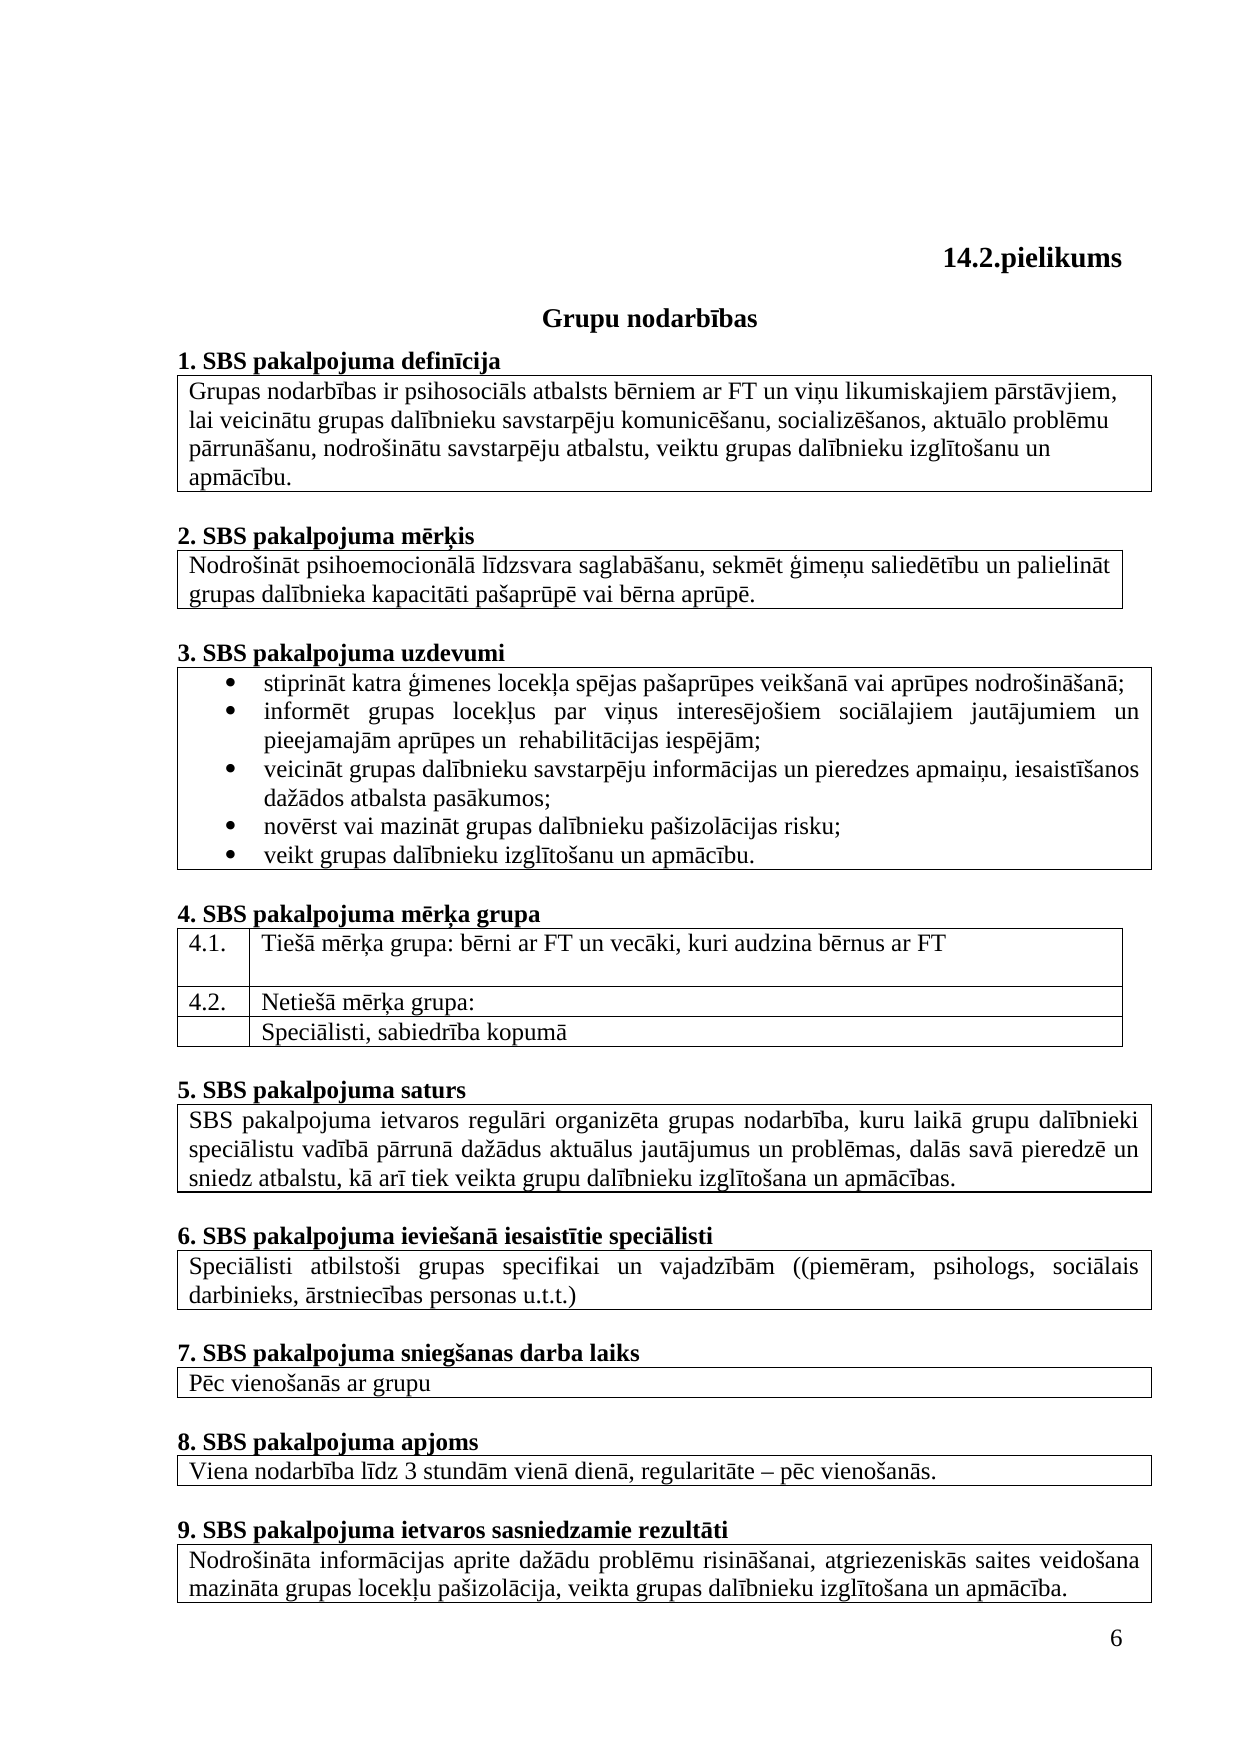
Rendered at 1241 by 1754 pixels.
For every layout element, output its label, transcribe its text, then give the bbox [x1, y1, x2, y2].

table_cell 4.2. [178, 987, 249, 1016]
table_cell Speciālisti, sabiedrība kopumā [250, 1017, 1122, 1046]
text 1. SBS pakalpojuma definīcija [177, 346, 1122, 375]
text 3. SBS pakalpojuma uzdevumi [177, 638, 1122, 667]
text 5. SBS pakalpojuma saturs [177, 1075, 1122, 1104]
table_header 4.1. [178, 929, 249, 986]
table_header Speciālisti atbilstoši grupas specifikai un vajadzībām ((piemēram, psihologs, sociālais darbinieks, ārstniecības personas u.t.t.) [178, 1251, 1151, 1308]
table_header stiprināt katra ģimenes locekļa spējas pašaprūpes veikšanā vai aprūpes nodrošināšanā; informēt grupas locekļus par viņus interesējošiem sociālajiem jautājumiem un pieejamajām aprūpes un rehabilitācijas iespējām; veicināt grupas dalībnieku savstarpēju informācijas un pieredzes apmaiņu, iesaistīšanos dažādos atbalsta pasākumos; novērst vai mazināt grupas dalībnieku pašizolācijas risku; veikt grupas dalībnieku izglītošanu un apmācību. [178, 668, 1151, 869]
table_header Nodrošināt psihoemocionālā līdzsvara saglabāšanu, sekmēt ģimeņu saliedētību un palielināt grupas dalībnieka kapacitāti pašaprūpē vai bērna aprūpē. [178, 551, 1122, 608]
table_header Nodrošināta informācijas aprite dažādu problēmu risināšanai, atgriezeniskās saites veidošana mazināta grupas locekļu pašizolācija, veikta grupas dalībnieku izglītošana un apmācība. [178, 1545, 1151, 1602]
text 6. SBS pakalpojuma ieviešanā iesaistītie speciālisti [177, 1221, 1122, 1250]
subtitle Grupu nodarbības [177, 303, 1122, 334]
table_header Viena nodarbība līdz 3 stundām vienā dienā, regularitāte – pēc vienošanās. [178, 1456, 1151, 1485]
table_cell Netiešā mērķa grupa: [250, 987, 1122, 1016]
text 9. SBS pakalpojuma ietvaros sasniedzamie rezultāti [177, 1515, 1122, 1544]
text 4. SBS pakalpojuma mērķa grupa [177, 899, 1122, 927]
subtitle 14.2.pielikums [177, 240, 1122, 273]
text 8. SBS pakalpojuma apjoms [177, 1427, 1122, 1455]
table_header Grupas nodarbības ir psihosociāls atbalsts bērniem ar FT un viņu likumiskajiem pārstāvjiem, lai veicinātu grupas dalībnieku savstarpēju komunicēšanu, socializēšanos, aktuālo problēmu pārrunāšanu, nodrošinātu savstarpēju atbalstu, veiktu grupas dalībnieku izglītošanu un apmācību. [178, 376, 1151, 491]
table_header Pēc vienošanās ar grupu [178, 1368, 1151, 1397]
text 2. SBS pakalpojuma mērķis [177, 521, 1122, 549]
table_header SBS pakalpojuma ietvaros regulāri organizēta grupas nodarbība, kuru laikā grupu dalībnieki speciālistu vadībā pārrunā dažādus aktuālus jautājumus un problēmas, dalās savā pieredzē un sniedz atbalstu, kā arī tiek veikta grupu dalībnieku izglītošana un apmācības. [178, 1105, 1151, 1191]
table_header Tiešā mērķa grupa: bērni ar FT un vecāki, kuri audzina bērnus ar FT [250, 929, 1122, 986]
text 7. SBS pakalpojuma sniegšanas darba laiks [177, 1338, 1122, 1367]
table_cell [178, 1017, 249, 1046]
